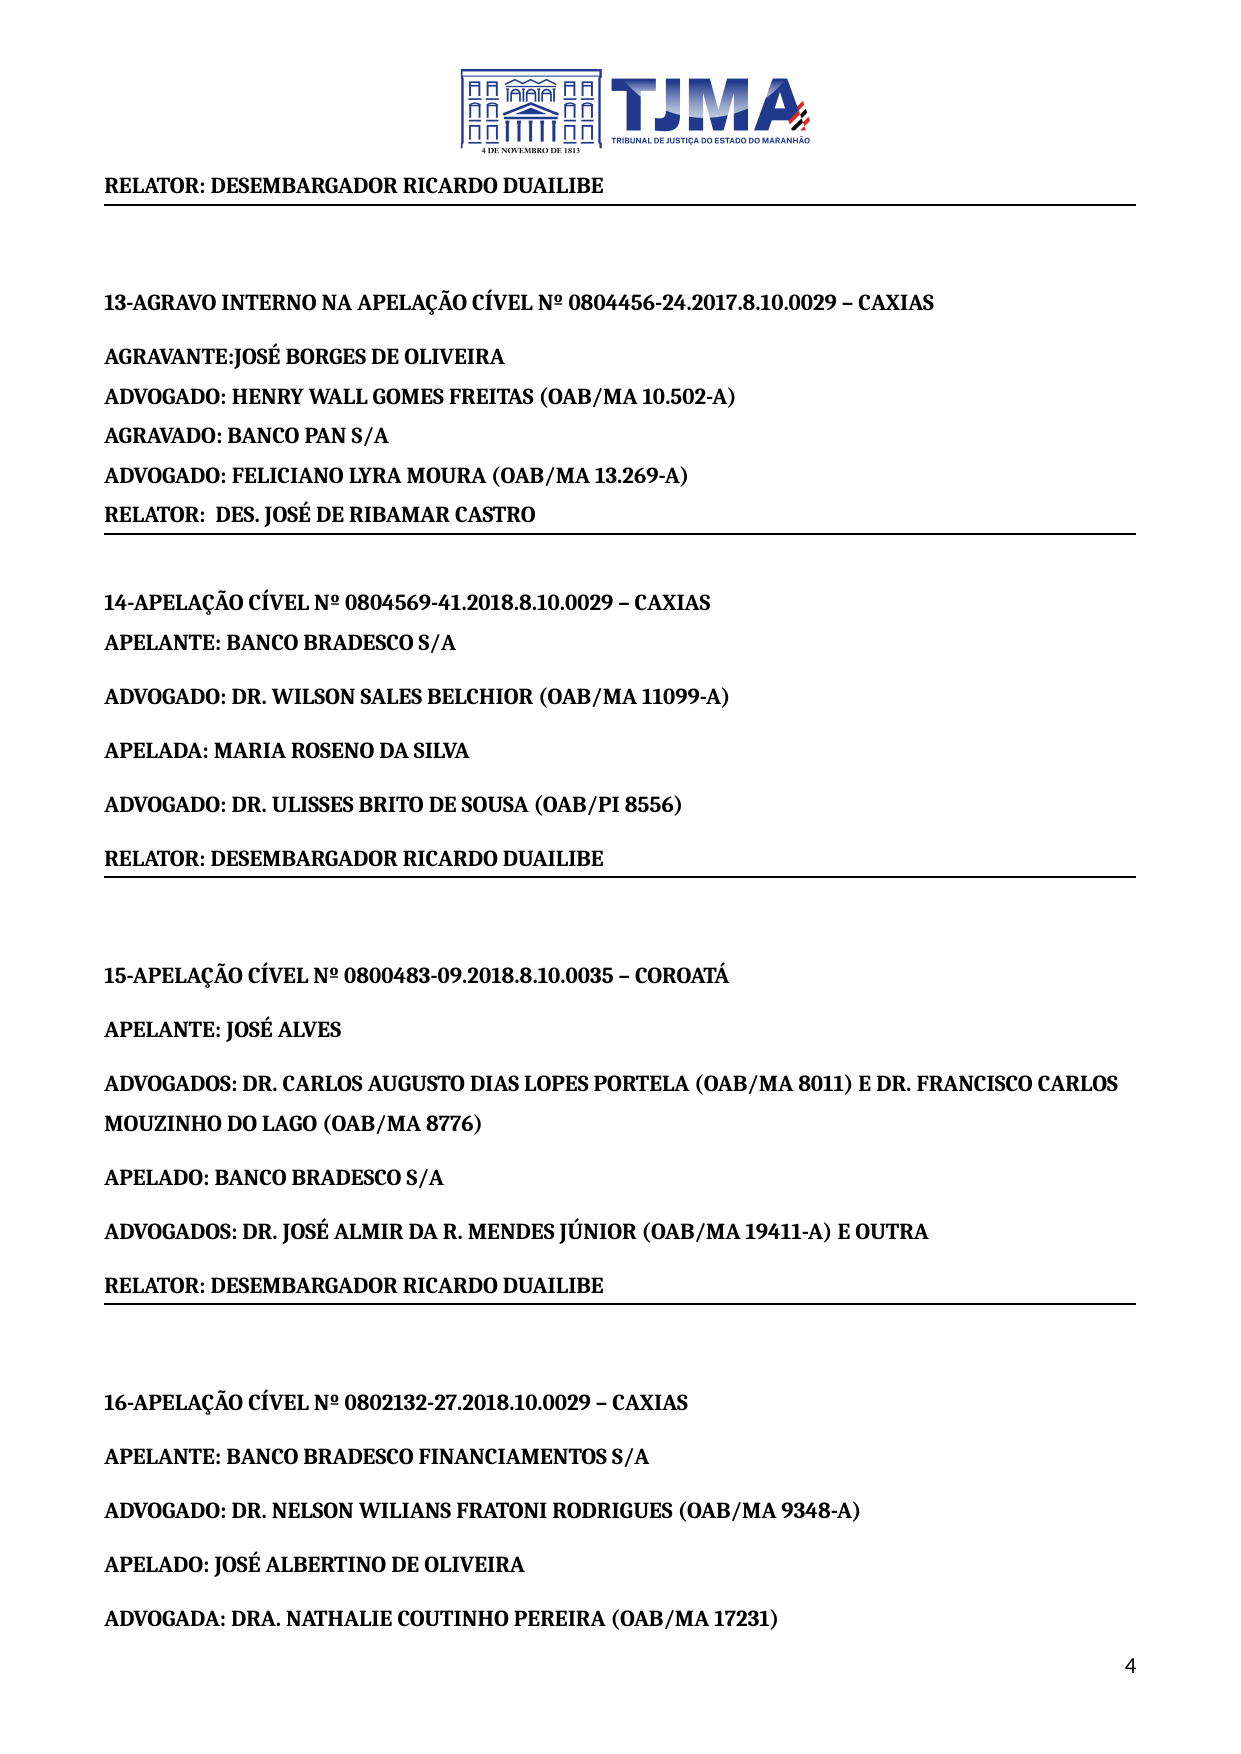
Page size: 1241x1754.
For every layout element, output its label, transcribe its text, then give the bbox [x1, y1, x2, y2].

text ADVOGADA: DRA. NATHALIE COUTINHO PEREIRA (OAB/MA 17231) [104, 1606, 1136, 1632]
text 16-APELAÇÃO CÍVEL Nº 0802132-27.2018.10.0029 – CAXIAS [104, 1389, 1136, 1416]
picture [460, 69, 810, 155]
text AGRAVADO: BANCO PAN S/A [104, 423, 1136, 449]
text 15-APELAÇÃO CÍVEL Nº 0800483-09.2018.8.10.0035 – COROATÁ [104, 963, 1136, 989]
text APELANTE: BANCO BRADESCO S/A [104, 629, 1136, 656]
text ADVOGADOS: DR. CARLOS AUGUSTO DIAS LOPES PORTELA (OAB/MA 8011) E DR. FRANCISCO CARLOS MOUZINHO DO LAGO (OAB/MA 8776) [104, 1071, 1136, 1137]
text ADVOGADO: DR. NELSON WILIANS FRATONI RODRIGUES (OAB/MA 9348-A) [104, 1498, 1136, 1524]
text APELANTE: BANCO BRADESCO FINANCIAMENTOS S/A [104, 1444, 1136, 1470]
text APELADO: JOSÉ ALBERTINO DE OLIVEIRA [104, 1552, 1136, 1578]
text ADVOGADO: FELICIANO LYRA MOURA (OAB/MA 13.269-A) [104, 462, 1136, 489]
text RELATOR: DES. JOSÉ DE RIBAMAR CASTRO [104, 502, 1136, 533]
text ADVOGADO: DR. ULISSES BRITO DE SOUSA (OAB/PI 8556) [104, 792, 1136, 818]
text AGRAVANTE:JOSÉ BORGES DE OLIVEIRA [104, 344, 1136, 370]
text APELADA: MARIA ROSENO DA SILVA [104, 737, 1136, 764]
text RELATOR: DESEMBARGADOR RICARDO DUAILIBE [104, 173, 1136, 204]
text ADVOGADO: HENRY WALL GOMES FREITAS (OAB/MA 10.502-A) [104, 383, 1136, 410]
text RELATOR: DESEMBARGADOR RICARDO DUAILIBE [104, 1272, 1136, 1303]
text 14-APELAÇÃO CÍVEL Nº 0804569-41.2018.8.10.0029 – CAXIAS [104, 590, 1136, 616]
text APELANTE: JOSÉ ALVES [104, 1017, 1136, 1043]
text ADVOGADO: DR. WILSON SALES BELCHIOR (OAB/MA 11099-A) [104, 683, 1136, 710]
text RELATOR: DESEMBARGADOR RICARDO DUAILIBE [104, 846, 1136, 876]
text 13-AGRAVO INTERNO NA APELAÇÃO CÍVEL Nº 0804456-24.2017.8.10.0029 – CAXIAS [104, 290, 1136, 316]
text APELADO: BANCO BRADESCO S/A [104, 1164, 1136, 1191]
text ADVOGADOS: DR. JOSÉ ALMIR DA R. MENDES JÚNIOR (OAB/MA 19411-A) E OUTRA [104, 1218, 1136, 1245]
